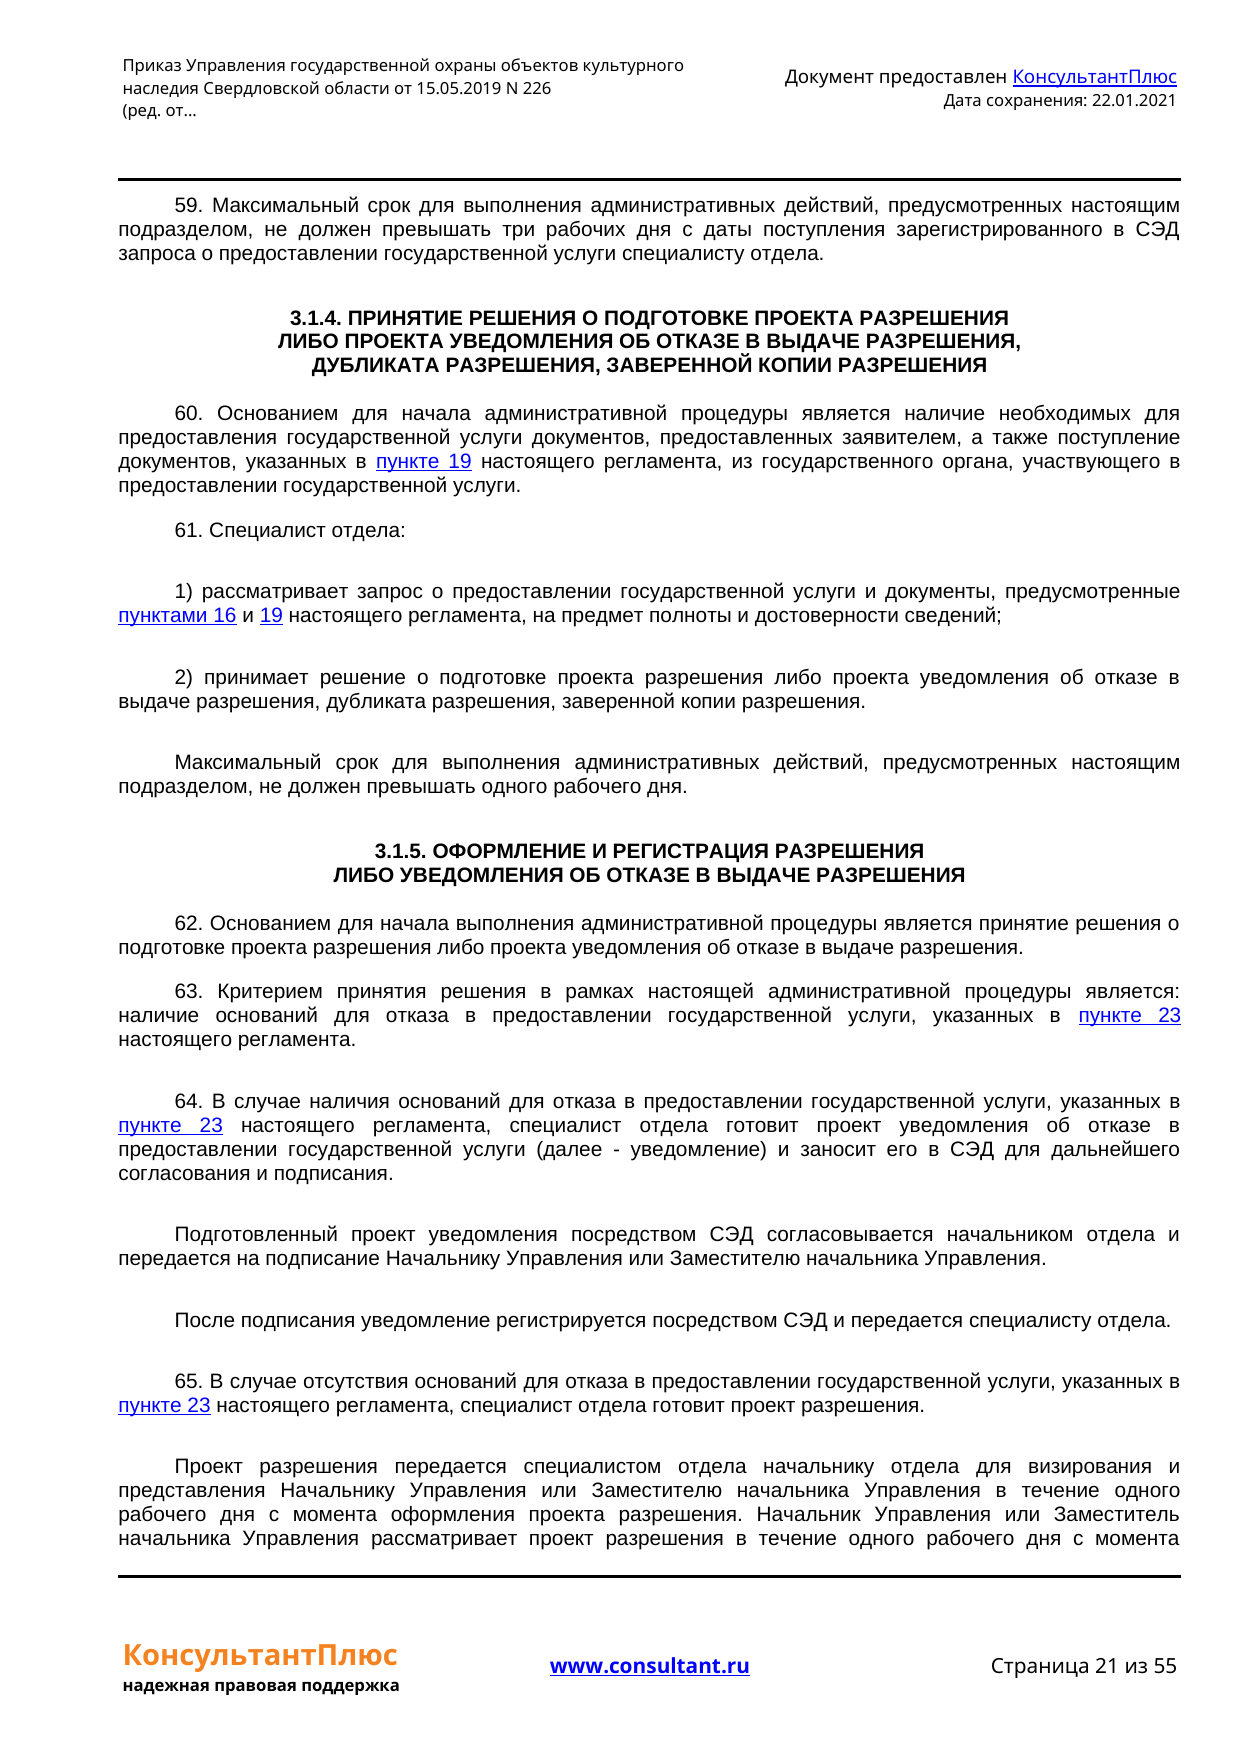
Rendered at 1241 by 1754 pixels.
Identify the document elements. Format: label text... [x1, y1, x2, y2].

text 1) рассматривает запрос о предоставлении государственной услуги и документы, предусмотренные пунктами 16 и 19 настоящего регламента, на предмет полноты и достоверности сведений; [118, 579, 1181, 627]
text 60. Основанием для начала административной процедуры является наличие необходимых для предоставления государственной услуги документов, предоставленных заявителем, а также поступление документов, указанных в пункте 19 настоящего регламента, из государственного органа, участвующего в предоставлении государственной услуги. [118, 401, 1181, 497]
title ЛИБО УВЕДОМЛЕНИЯ ОБ ОТКАЗЕ В ВЫДАЧЕ РАЗРЕШЕНИЯ [118, 863, 1181, 887]
text 61. Специалист отдела: [118, 518, 1181, 542]
text 64. В случае наличия оснований для отказа в предоставлении государственной услуги, указанных в пункте 23 настоящего регламента, специалист отдела готовит проект уведомления об отказе в предоставлении государственной услуги (далее - уведомление) и заносит его в СЭД для дальнейшего согласования и подписания. [118, 1089, 1181, 1184]
text 63. Критерием принятия решения в рамках настоящей административной процедуры является: наличие оснований для отказа в предоставлении государственной услуги, указанных в пункте 23 настоящего регламента. [118, 979, 1181, 1051]
text 62. Основанием для начала выполнения административной процедуры является принятие решения о подготовке проекта разрешения либо проекта уведомления об отказе в выдаче разрешения. [118, 911, 1181, 958]
title 3.1.5. ОФОРМЛЕНИЕ И РЕГИСТРАЦИЯ РАЗРЕШЕНИЯ [118, 839, 1181, 863]
title ЛИБО ПРОЕКТА УВЕДОМЛЕНИЯ ОБ ОТКАЗЕ В ВЫДАЧЕ РАЗРЕШЕНИЯ, [118, 329, 1181, 353]
text Максимальный срок для выполнения административных действий, предусмотренных настоящим подразделом, не должен превышать одного рабочего дня. [118, 750, 1181, 798]
text 65. В случае отсутствия оснований для отказа в предоставлении государственной услуги, указанных в пункте 23 настоящего регламента, специалист отдела готовит проект разрешения. [118, 1369, 1181, 1417]
title ДУБЛИКАТА РАЗРЕШЕНИЯ, ЗАВЕРЕННОЙ КОПИИ РАЗРЕШЕНИЯ [118, 353, 1181, 377]
title 3.1.4. ПРИНЯТИЕ РЕШЕНИЯ О ПОДГОТОВКЕ ПРОЕКТА РАЗРЕШЕНИЯ [118, 305, 1181, 329]
text 2) принимает решение о подготовке проекта разрешения либо проекта уведомления об отказе в выдаче разрешения, дубликата разрешения, заверенной копии разрешения. [118, 665, 1181, 713]
text Проект разрешения передается специалистом отдела начальнику отдела для визирования и представления Начальнику Управления или Заместителю начальника Управления в течение одного рабочего дня с момента оформления проекта разрешения. Начальник Управления или Заместитель начальника Управления рассматривает проект разрешения в течение одного рабочего дня с момента [118, 1454, 1181, 1550]
text Подготовленный проект уведомления посредством СЭД согласовывается начальником отдела и передается на подписание Начальнику Управления или Заместителю начальника Управления. [118, 1222, 1181, 1270]
text 59. Максимальный срок для выполнения административных действий, предусмотренных настоящим подразделом, не должен превышать три рабочих дня с даты поступления зарегистрированного в СЭД запроса о предоставлении государственной услуги специалисту отдела. [118, 193, 1181, 265]
text После подписания уведомление регистрируется посредством СЭД и передается специалисту отдела. [118, 1307, 1181, 1331]
